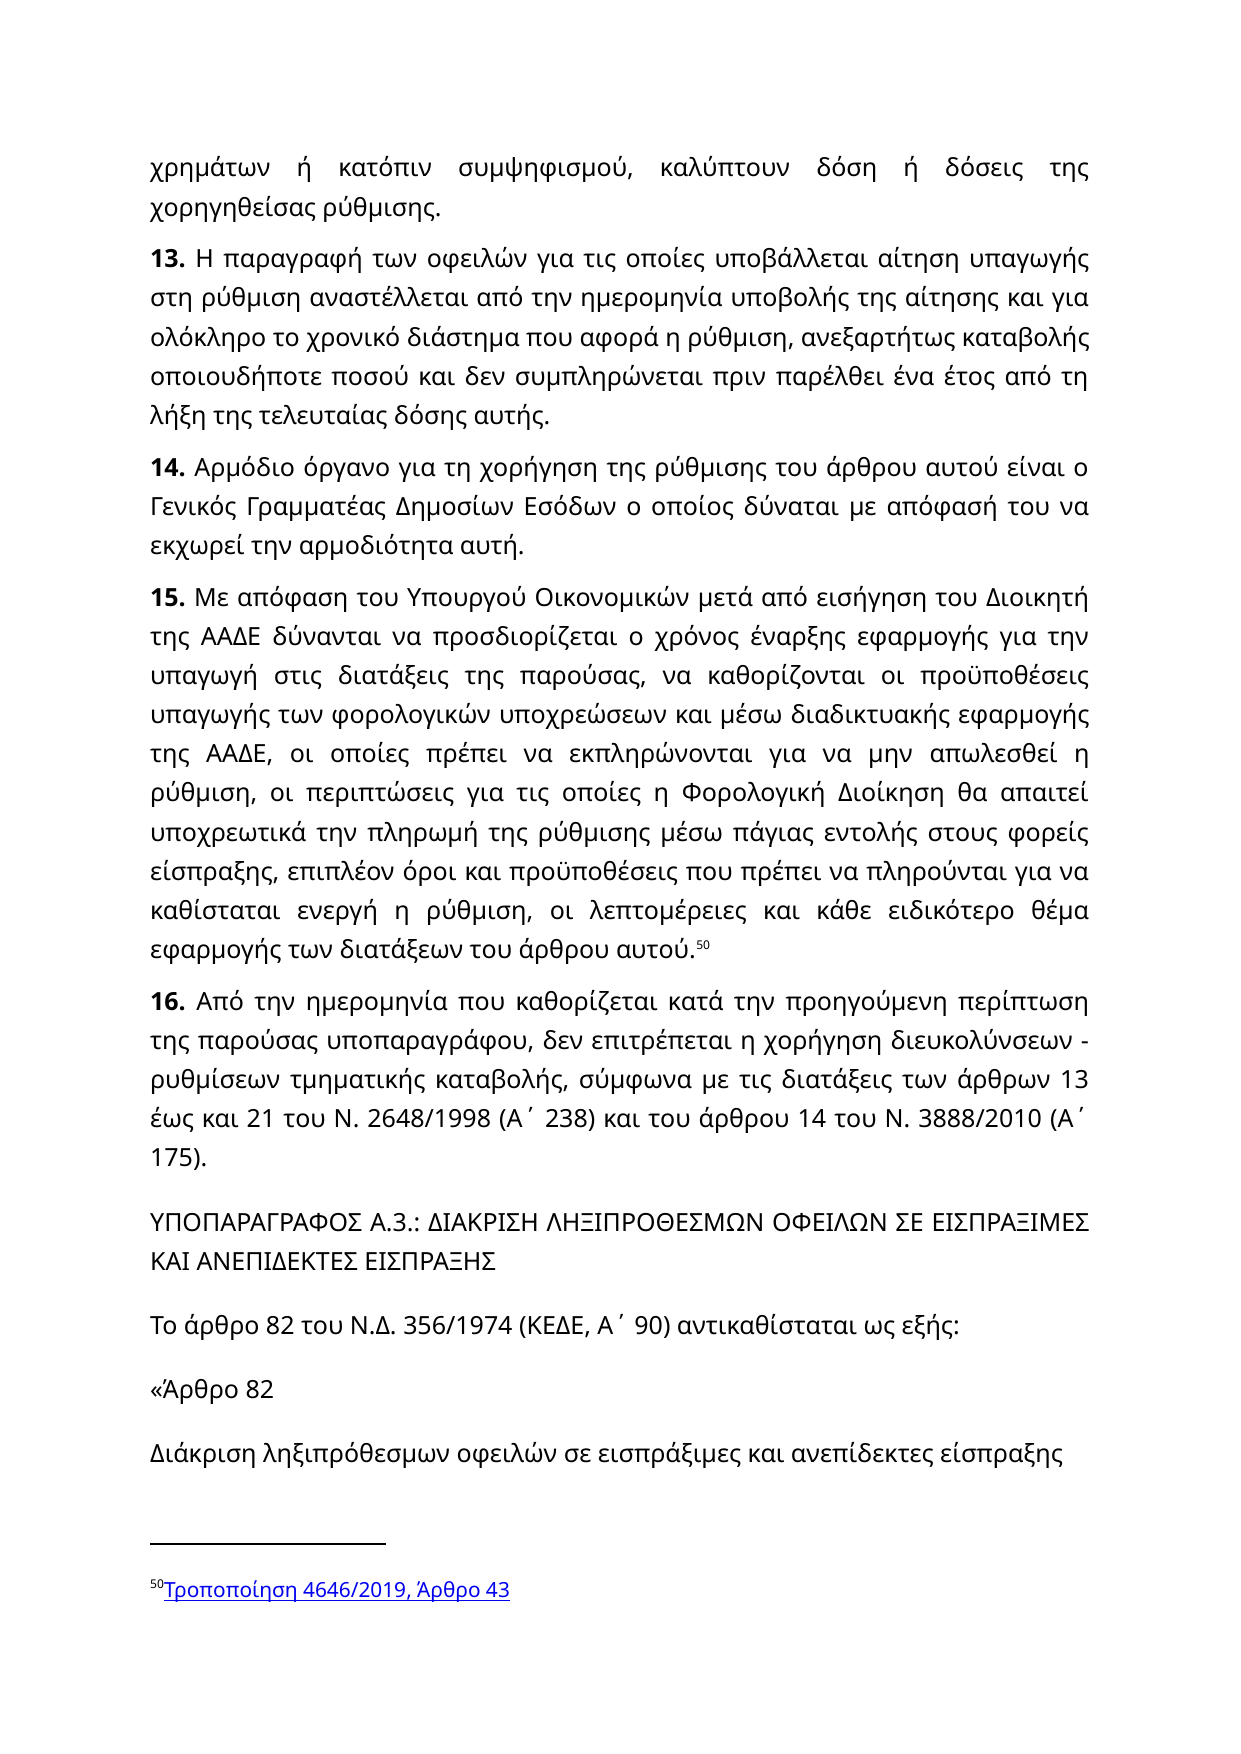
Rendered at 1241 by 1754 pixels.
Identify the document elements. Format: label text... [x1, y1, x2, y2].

text Τροποποίηση 4646/2019, Άρθρο 43 [150, 1576, 1090, 1604]
text Διάκριση ληξιπρόθεσμων οφειλών σε εισπράξιμες και ανεπίδεκτες είσπραξης [150, 1436, 1090, 1470]
text ΥΠΟΠΑΡΑΓΡΑΦΟΣ Α.3.: ΔΙΑΚΡΙΣΗ ΛΗΞΙΠΡΟΘΕΣΜΩΝ ΟΦΕΙΛΩΝ ΣΕ ΕΙΣΠΡΑΞΙΜΕΣ ΚΑΙ ΑΝΕΠΙΔΕΚΤΕΣ ΕΙΣΠΡΑΞΗΣ [150, 1204, 1090, 1277]
text χρημάτων ή κατόπιν συμψηφισμού, καλύπτουν δόση ή δόσεις της χορηγηθείσας ρύθμισης. [150, 150, 1090, 223]
text 16. Από την ημερομηνία που καθορίζεται κατά την προηγούμενη περίπτωση της παρούσας υποπαραγράφου, δεν επιτρέπεται η χορήγηση διευκολύνσεων - ρυθμίσεων τμηματικής καταβολής, σύμφωνα με τις διατάξεις των άρθρων 13 έως και 21 του Ν. 2648/1998 (Α΄ 238) και του άρθρου 14 του Ν. 3888/2010 (Α΄ 175). [150, 983, 1090, 1174]
text 13. Η παραγραφή των οφειλών για τις οποίες υποβάλλεται αίτηση υπαγωγής στη ρύθμιση αναστέλλεται από την ημερομηνία υποβολής της αίτησης και για ολόκληρο το χρονικό διάστημα που αφορά η ρύθμιση, ανεξαρτήτως καταβολής οποιουδήποτε ποσού και δεν συμπληρώνεται πριν παρέλθει ένα έτος από τη λήξη της τελευταίας δόσης αυτής. [150, 241, 1090, 432]
text «Άρθρο 82 [150, 1372, 1090, 1406]
text 14. Αρμόδιο όργανο για τη χορήγηση της ρύθμισης του άρθρου αυτού είναι ο Γενικός Γραμματέας Δημοσίων Εσόδων ο οποίος δύναται με απόφασή του να εκχωρεί την αρμοδιότητα αυτή. [150, 449, 1090, 562]
text Το άρθρο 82 του Ν.Δ. 356/1974 (ΚΕΔΕ, Α΄ 90) αντικαθίσταται ως εξής: [150, 1307, 1090, 1342]
text 15. Με απόφαση του Υπουργού Οικονομικών μετά από εισήγηση του Διοικητή της ΑΑΔΕ δύνανται να προσδιορίζεται ο χρόνος έναρξης εφαρμογής για την υπαγωγή στις διατάξεις της παρούσας, να καθορίζονται οι προϋποθέσεις υπαγωγής των φορολογικών υποχρεώσεων και μέσω διαδικτυακής εφαρμογής της ΑΑΔΕ, οι οποίες πρέπει να εκπληρώνονται για να μην απωλεσθεί η ρύθμιση, οι περιπτώσεις για τις οποίες η Φορολογική Διοίκηση θα απαιτεί υποχρεωτικά την πληρωμή της ρύθμισης μέσω πάγιας εντολής στους φορείς είσπραξης, επιπλέον όροι και προϋποθέσεις που πρέπει να πληρούνται για να καθίσταται ενεργή η ρύθμιση, οι λεπτομέρειες και κάθε ειδικότερο θέμα εφαρμογής των διατάξεων του άρθρου αυτού. [150, 579, 1090, 966]
